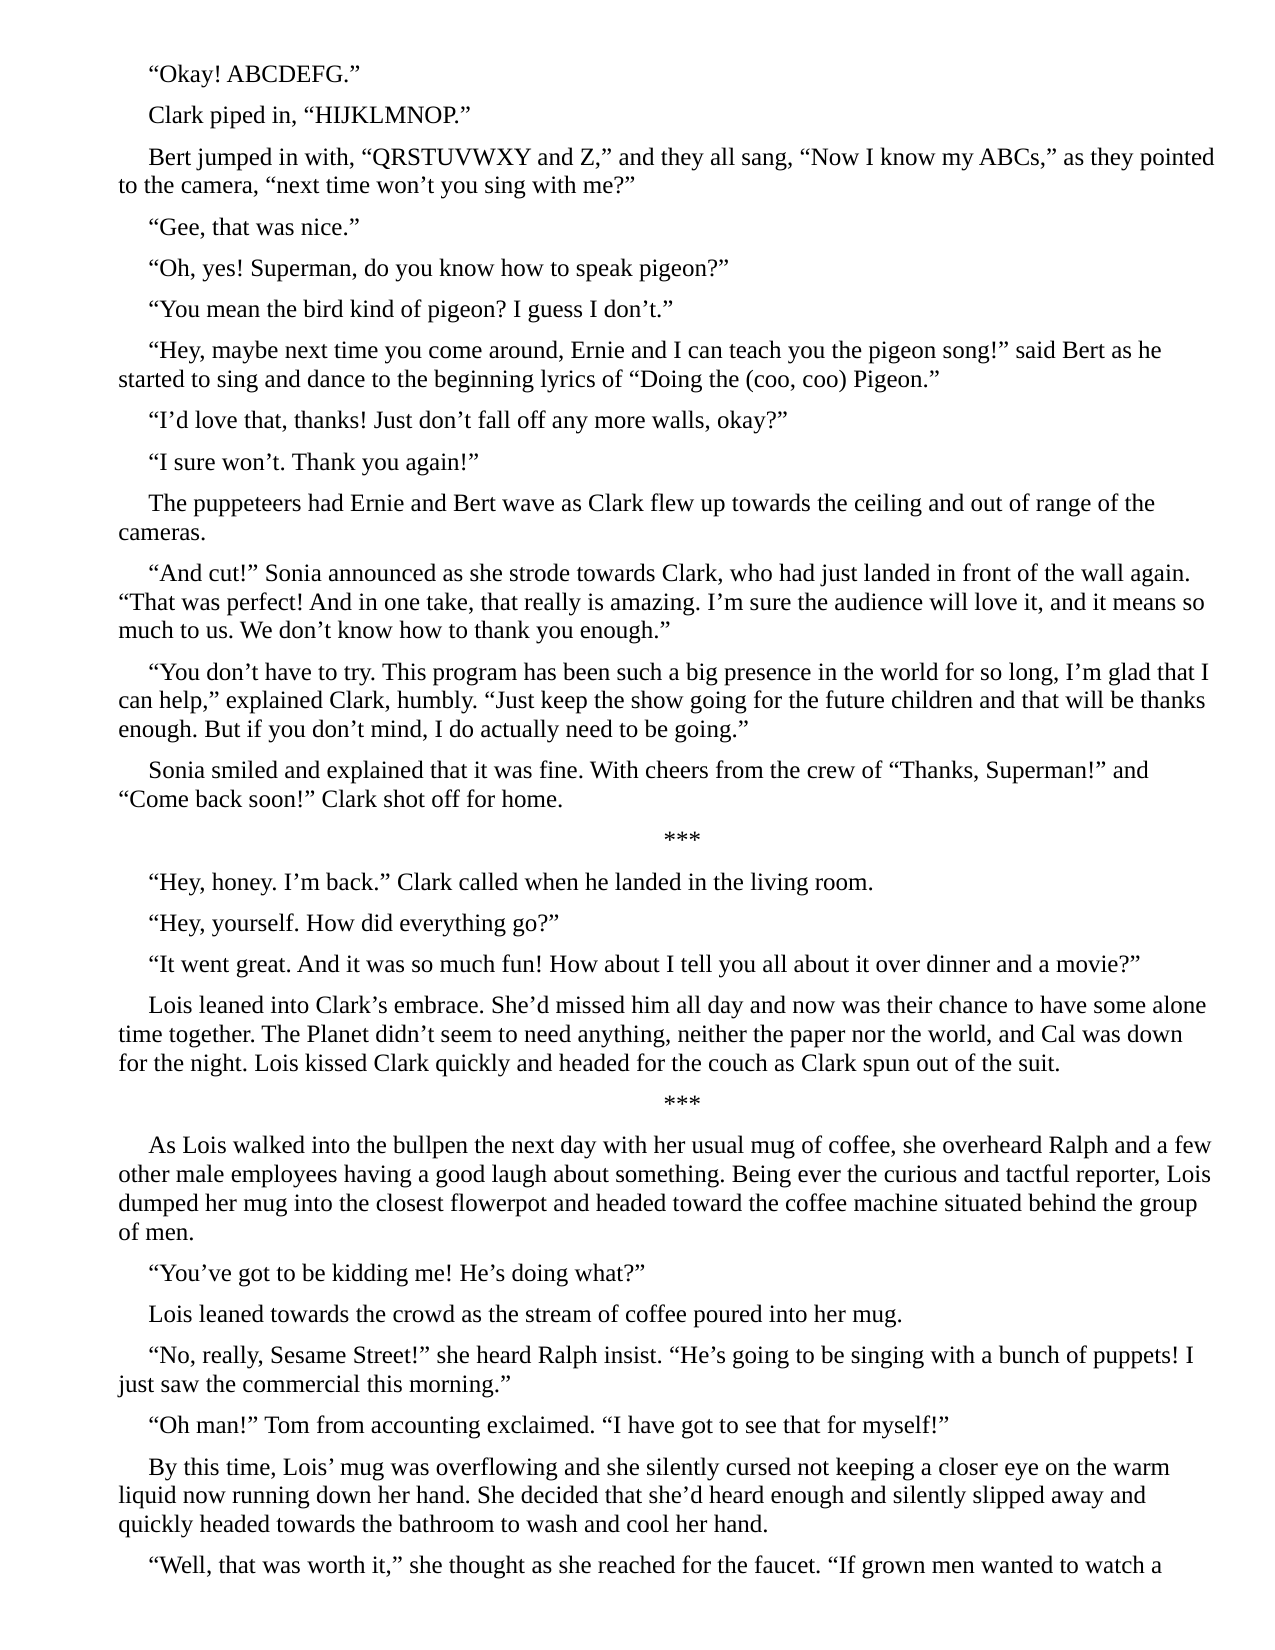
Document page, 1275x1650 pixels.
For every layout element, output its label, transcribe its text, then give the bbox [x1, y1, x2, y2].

text “Well, that was worth it,” she thought as she reached for the faucet. “If grown men wanted to watch a [118, 1550, 1216, 1579]
text “Okay! ABCDEFG.” [118, 59, 1216, 88]
text “Hey, yourself. How did everything go?” [118, 908, 1216, 937]
text “I’d love that, thanks! Just don’t fall off any more walls, okay?” [118, 405, 1216, 434]
text Bert jumped in with, “QRSTUVWXY and Z,” and they all sang, “Now I know my ABCs,” as they pointed to the camera, “next time won’t you sing with me?” [118, 142, 1216, 199]
text “You mean the bird kind of pigeon? I guess I don’t.” [118, 294, 1216, 323]
text “Oh man!” Tom from accounting exclaimed. “I have got to see that for myself!” [118, 1410, 1216, 1439]
text “Hey, honey. I’m back.” Clark called when he landed in the living room. [118, 867, 1216, 895]
text “And cut!” Sonia announced as she strode towards Clark, who had just landed in front of the wall again. “That was perfect! And in one take, that really is amazing. I’m sure the audience will love it, and it means so much to us. We don’t know how to thank you enough.” [118, 558, 1216, 644]
text “Hey, maybe next time you come around, Ernie and I can teach you the pigeon song!” said Bert as he started to sing and dance to the beginning lyrics of “Doing the (coo, coo) Pigeon.” [118, 335, 1216, 393]
text “Oh, yes! Superman, do you know how to speak pigeon?” [118, 253, 1216, 282]
text *** [118, 825, 1216, 854]
text Lois leaned into Clark’s embrace. She’d missed him all day and now was their chance to have some alone time together. The Planet didn’t seem to need anything, neither the paper nor the world, and Cal was down for the night. Lois kissed Clark quickly and headed for the couch as Clark spun out of the suit. [118, 990, 1216, 1077]
text Lois leaned towards the crowd as the stream of coffee poured into her mug. [118, 1299, 1216, 1328]
text Sonia smiled and explained that it was fine. With cheers from the crew of “Thanks, Superman!” and “Come back soon!” Clark shot off for home. [118, 755, 1216, 813]
text “You’ve got to be kidding me! He’s doing what?” [118, 1258, 1216, 1287]
text “It went great. And it was so much fun! How about I tell you all about it over dinner and a movie?” [118, 949, 1216, 978]
text The puppeteers had Ernie and Bert wave as Clark flew up towards the ceiling and out of range of the cameras. [118, 488, 1216, 545]
text *** [118, 1089, 1216, 1118]
text “No, really, Sesame Street!” she heard Ralph insist. “He’s going to be singing with a bunch of puppets! I just saw the commercial this morning.” [118, 1340, 1216, 1398]
text “I sure won’t. Thank you again!” [118, 447, 1216, 475]
text “You don’t have to try. This program has been such a big presence in the world for so long, I’m glad that I can help,” explained Clark, humbly. “Just keep the show going for the future children and that will be thanks enough. But if you don’t mind, I do actually need to be going.” [118, 657, 1216, 743]
text By this time, Lois’ mug was overflowing and she silently cursed not keeping a closer eye on the warm liquid now running down her hand. She decided that she’d heard enough and silently slipped away and quickly headed towards the bathroom to wash and cool her hand. [118, 1452, 1216, 1538]
text “Gee, that was nice.” [118, 212, 1216, 240]
text Clark piped in, “HIJKLMNOP.” [118, 100, 1216, 129]
text As Lois walked into the bullpen the next day with her usual mug of coffee, she overheard Ralph and a few other male employees having a good laugh about something. Being ever the curious and tactful reporter, Lois dumped her mug into the closest flowerpot and headed toward the coffee machine situated behind the group of men. [118, 1130, 1216, 1245]
